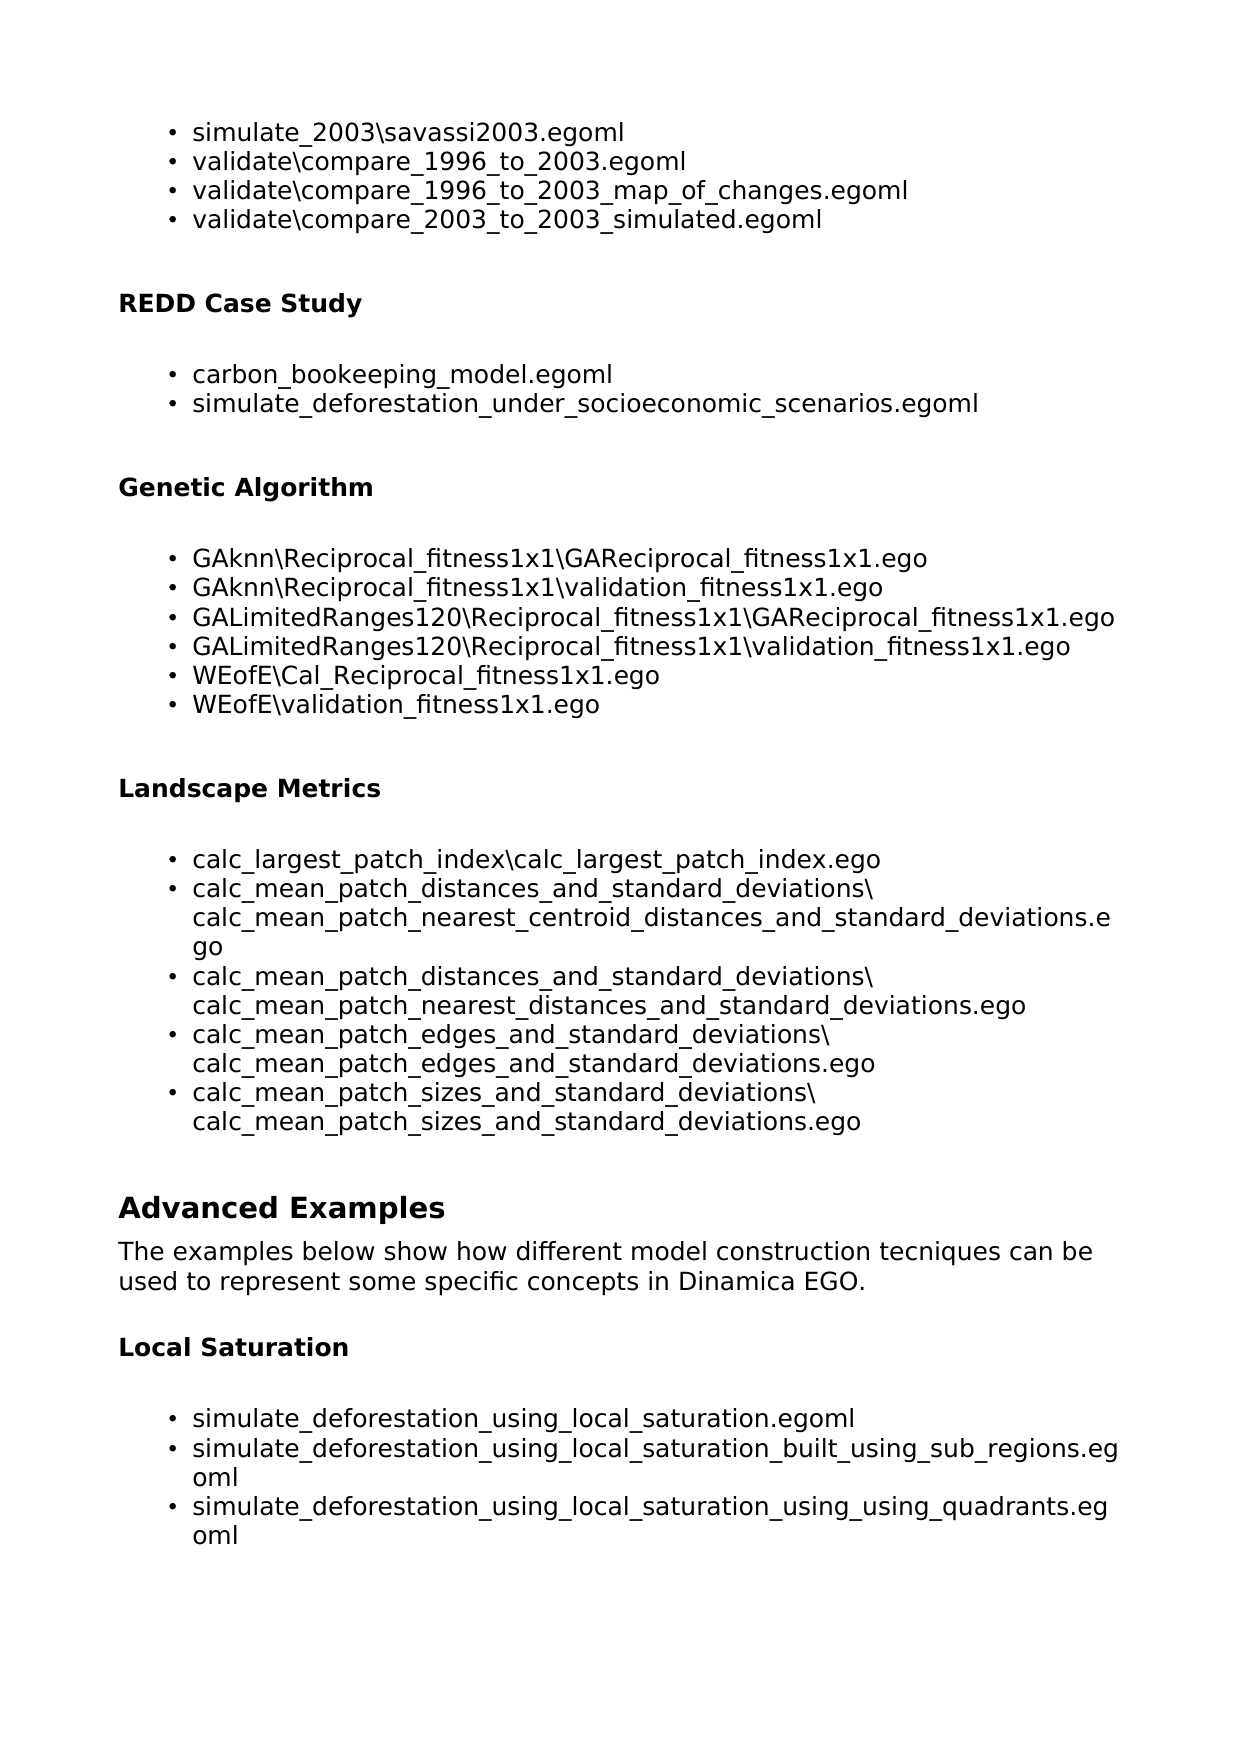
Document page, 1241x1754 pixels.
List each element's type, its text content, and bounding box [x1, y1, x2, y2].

list simulate_deforestation_using_local_saturation.egoml [177, 1404, 1122, 1434]
list simulate_deforestation_using_local_saturation_using_using_quadrants.egoml [177, 1492, 1122, 1550]
list simulate_deforestation_under_socioeconomic_scenarios.egoml [177, 389, 1122, 419]
list GALimitedRanges120\Reciprocal_fitness1x1\GAReciprocal_fitness1x1.ego [177, 603, 1122, 632]
list validate\compare_1996_to_2003.egoml [177, 147, 1122, 176]
list validate\compare_1996_to_2003_map_of_changes.egoml [177, 176, 1122, 206]
subtitle Local Saturation [118, 1333, 1122, 1363]
subtitle Advanced Examples [118, 1191, 1122, 1225]
list validate\compare_2003_to_2003_simulated.egoml [177, 206, 1122, 235]
list calc_largest_patch_index\calc_largest_patch_index.ego [177, 845, 1122, 874]
list GAknn\Reciprocal_fitness1x1\GAReciprocal_fitness1x1.ego [177, 544, 1122, 573]
text The examples below show how different model construction tecniques can be used to represent some specific concepts in Dinamica EGO. [118, 1238, 1122, 1296]
list WEofE\Cal_Reciprocal_fitness1x1.ego [177, 661, 1122, 690]
list calc_mean_patch_distances_and_standard_deviations\calc_mean_patch_nearest_distances_and_standard_deviations.ego [177, 962, 1122, 1020]
list GALimitedRanges120\Reciprocal_fitness1x1\validation_fitness1x1.ego [177, 632, 1122, 661]
list calc_mean_patch_edges_and_standard_deviations\calc_mean_patch_edges_and_standard_deviations.ego [177, 1020, 1122, 1078]
subtitle Genetic Algorithm [118, 473, 1122, 502]
list calc_mean_patch_distances_and_standard_deviations\calc_mean_patch_nearest_centroid_distances_and_standard_deviations.ego [177, 874, 1122, 962]
subtitle REDD Case Study [118, 289, 1122, 318]
subtitle Landscape Metrics [118, 774, 1122, 803]
list carbon_bookeeping_model.egoml [177, 360, 1122, 389]
list simulate_2003\savassi2003.egoml [177, 118, 1122, 147]
list calc_mean_patch_sizes_and_standard_deviations\calc_mean_patch_sizes_and_standard_deviations.ego [177, 1078, 1122, 1137]
list GAknn\Reciprocal_fitness1x1\validation_fitness1x1.ego [177, 573, 1122, 603]
list simulate_deforestation_using_local_saturation_built_using_sub_regions.egoml [177, 1434, 1122, 1492]
list WEofE\validation_fitness1x1.ego [177, 690, 1122, 719]
